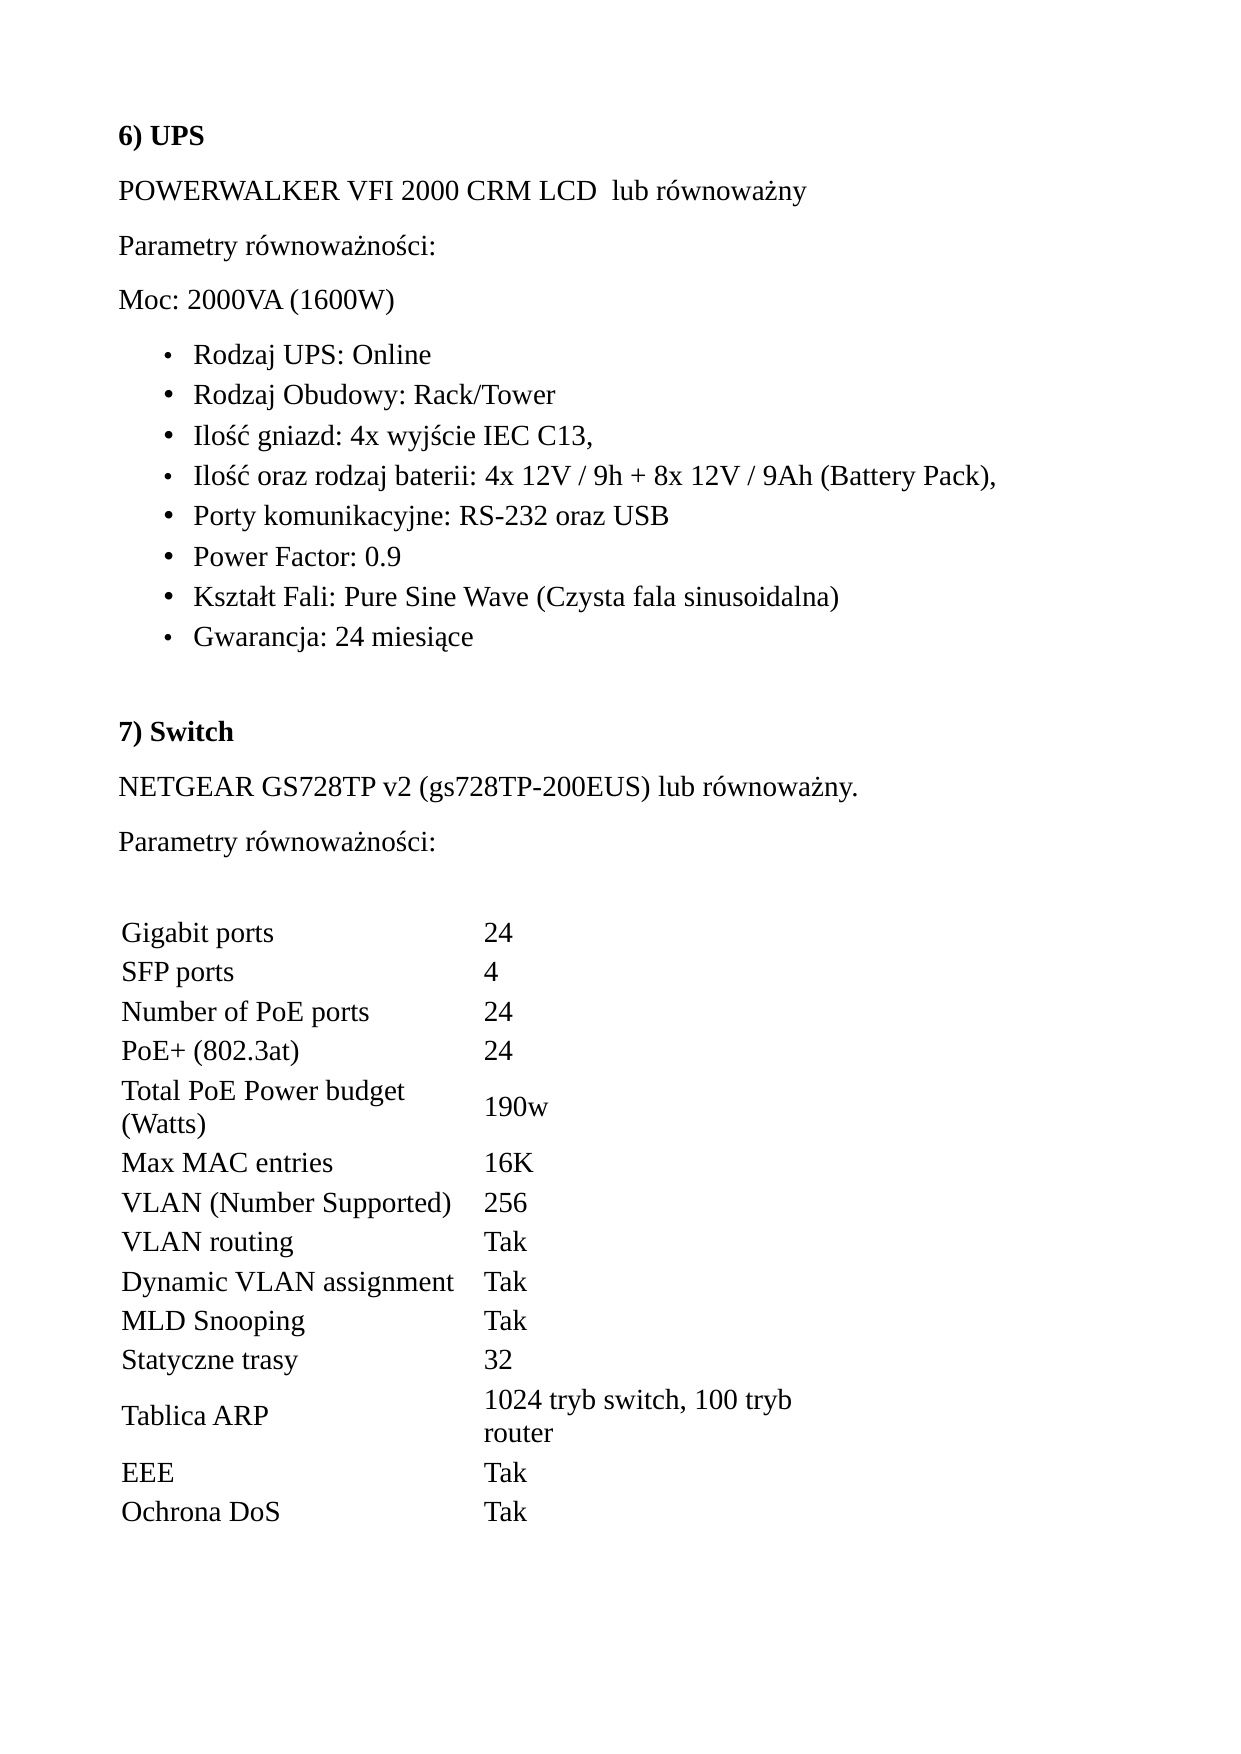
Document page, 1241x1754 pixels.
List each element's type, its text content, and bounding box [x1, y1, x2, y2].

table_cell PoE+ (802.3at) [118, 1030, 481, 1070]
list Gwarancja: 24 miesiące [164, 619, 1122, 653]
list Ilość oraz rodzaj baterii: 4x 12V / 9h + 8x 12V / 9Ah (Battery Pack), [164, 458, 1122, 492]
table_cell VLAN (Number Supported) [118, 1182, 481, 1221]
table_cell 24 [481, 991, 860, 1030]
table_cell Tak [481, 1452, 860, 1491]
text Parametry równoważności: [118, 228, 1122, 261]
table_cell MLD Snooping [118, 1300, 481, 1339]
list Rodzaj Obudowy: Rack/Tower [164, 377, 1122, 411]
table_cell Tak [481, 1261, 860, 1300]
table_cell 1024 tryb switch, 100 tryb router [481, 1379, 860, 1452]
table_cell 4 [481, 952, 860, 991]
table_cell Tak [481, 1300, 860, 1339]
table_cell VLAN routing [118, 1221, 481, 1261]
table_cell SFP ports [118, 952, 481, 991]
list Kształt Fali: Pure Sine Wave (Czysta fala sinusoidalna) [164, 579, 1122, 613]
text Moc: 2000VA (1600W) [118, 282, 1122, 316]
table_cell 16K [481, 1143, 860, 1182]
table_cell Tak [481, 1221, 860, 1261]
table_cell 32 [481, 1340, 860, 1379]
table_cell Dynamic VLAN assignment [118, 1261, 481, 1300]
table_cell Max MAC entries [118, 1143, 481, 1182]
table_cell Tak [481, 1491, 860, 1531]
list Ilość gniazd: 4x wyjście IEC C13, [164, 418, 1122, 451]
table_cell Tablica ARP [118, 1379, 481, 1452]
table_cell 256 [481, 1182, 860, 1221]
table_cell Number of PoE ports [118, 991, 481, 1030]
table_cell Statyczne trasy [118, 1340, 481, 1379]
table_header Gigabit ports [118, 912, 481, 952]
table_cell Ochrona DoS [118, 1491, 481, 1531]
list Power Factor: 0.9 [164, 539, 1122, 572]
text Parametry równoważności: [118, 824, 1122, 857]
text NETGEAR GS728TP v2 (gs728TP-200EUS) lub równoważny. [118, 769, 1122, 803]
text POWERWALKER VFI 2000 CRM LCD lub równoważny [118, 173, 1122, 206]
table_cell Total PoE Power budget (Watts) [118, 1070, 481, 1143]
table_cell 24 [481, 1030, 860, 1070]
list Rodzaj UPS: Online [164, 337, 1122, 371]
list Porty komunikacyjne: RS-232 oraz USB [164, 498, 1122, 532]
table_cell EEE [118, 1452, 481, 1491]
text 7) Switch [118, 714, 1122, 748]
text 6) UPS [118, 118, 1122, 152]
table_cell 190w [481, 1070, 860, 1143]
table_header 24 [481, 912, 860, 952]
